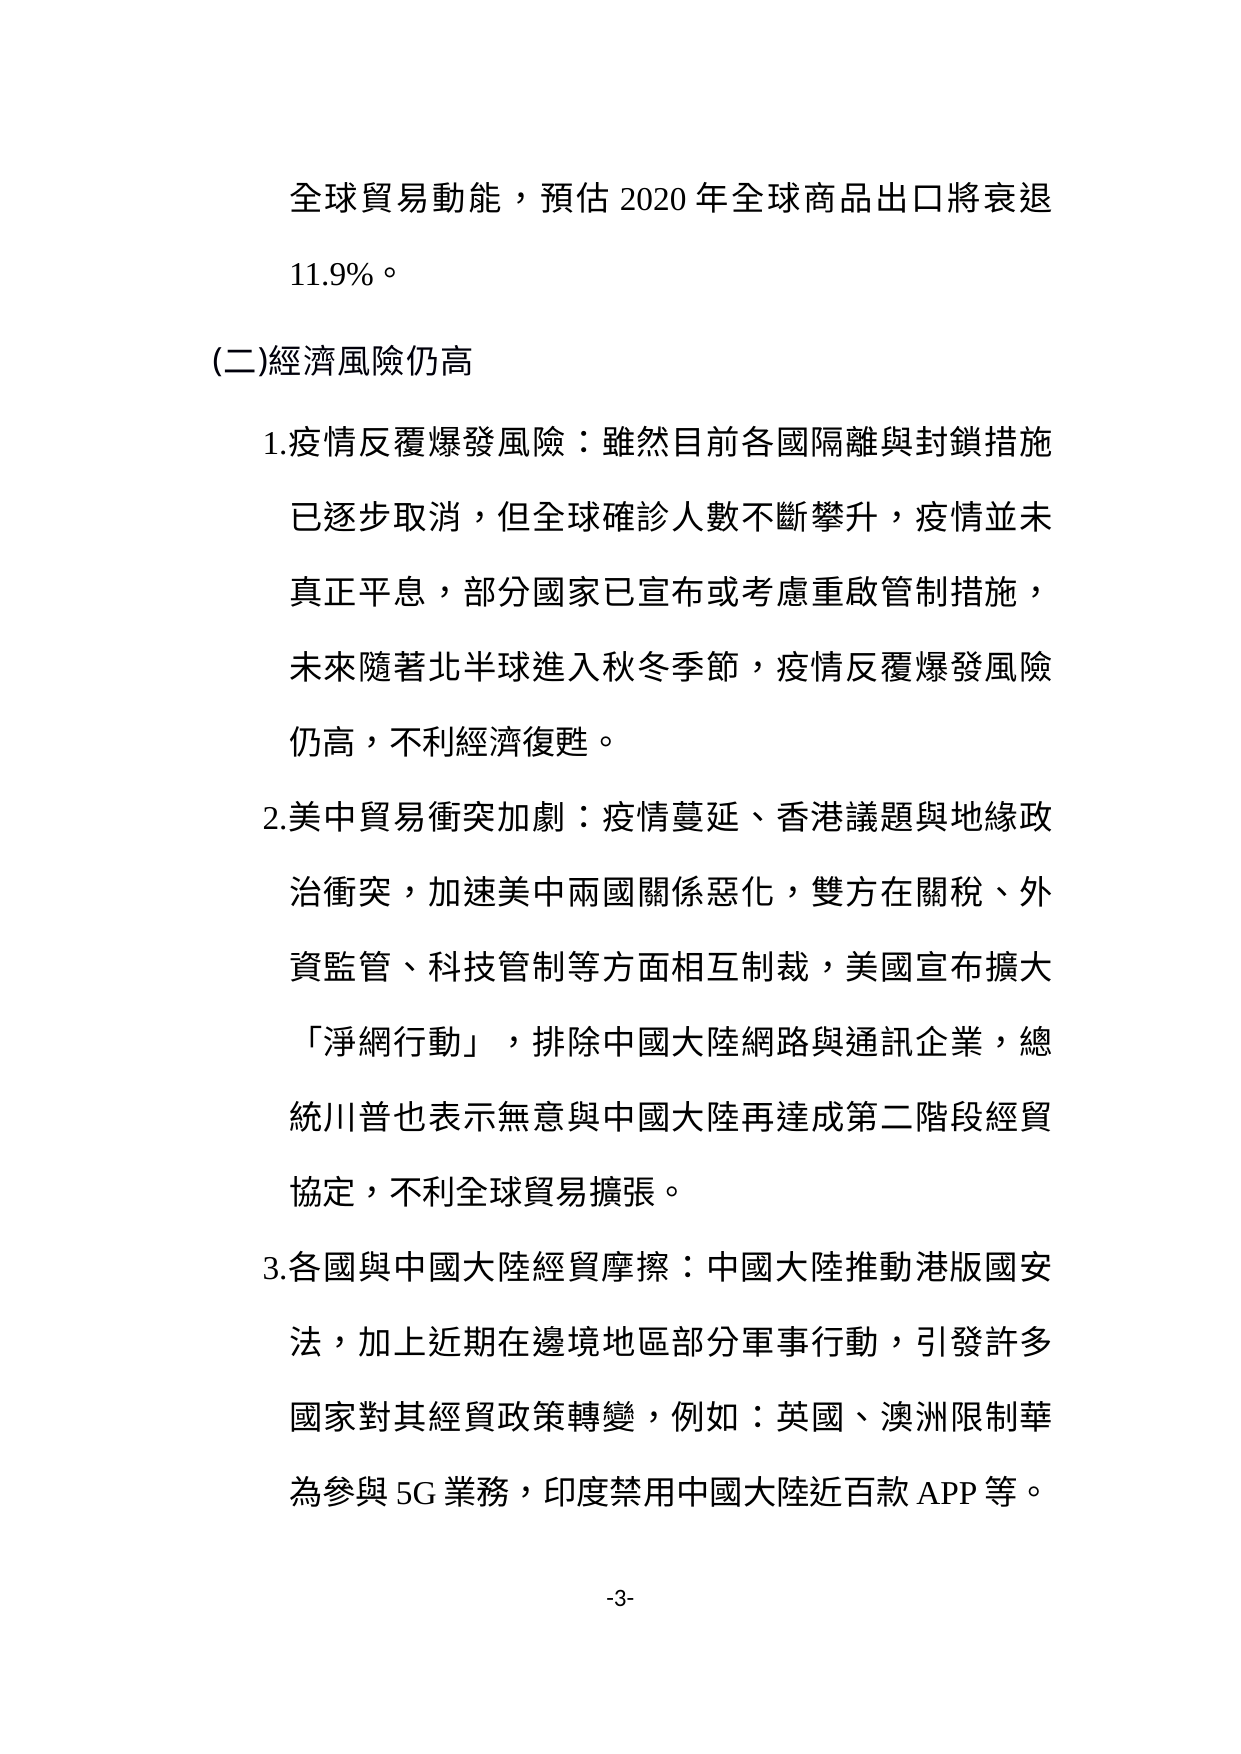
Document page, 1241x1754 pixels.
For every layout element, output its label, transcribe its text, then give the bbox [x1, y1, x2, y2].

text 2.美中貿易衝突加劇：疫情蔓延、香港議題與地緣政治衝突，加速美中兩國關係惡化，雙方在關稅、外資監管、科技管制等方面相互制裁，美國宣布擴大「淨網行動」，排除中國大陸網路與通訊企業，總統川普也表示無意與中國大陸再達成第二階段經貿協定，不利全球貿易擴張。 [262, 771, 1053, 1221]
text 1.疫情反覆爆發風險：雖然目前各國隔離與封鎖措施已逐步取消，但全球確診人數不斷攀升，疫情並未真正平息，部分國家已宣布或考慮重啟管制措施，未來隨著北半球進入秋冬季節，疫情反覆爆發風險仍高，不利經濟復甦。 [262, 396, 1053, 771]
text (二)經濟風險仍高 [212, 321, 1053, 396]
text 3.各國與中國大陸經貿摩擦：中國大陸推動港版國安法，加上近期在邊境地區部分軍事行動，引發許多國家對其經貿政策轉變，例如：英國、澳洲限制華為參與5G業務，印度禁用中國大陸近百款APP等。 [262, 1221, 1053, 1521]
text 全球貿易動能，預估2020年全球商品出口將衰退11.9%。 [262, 152, 1053, 302]
